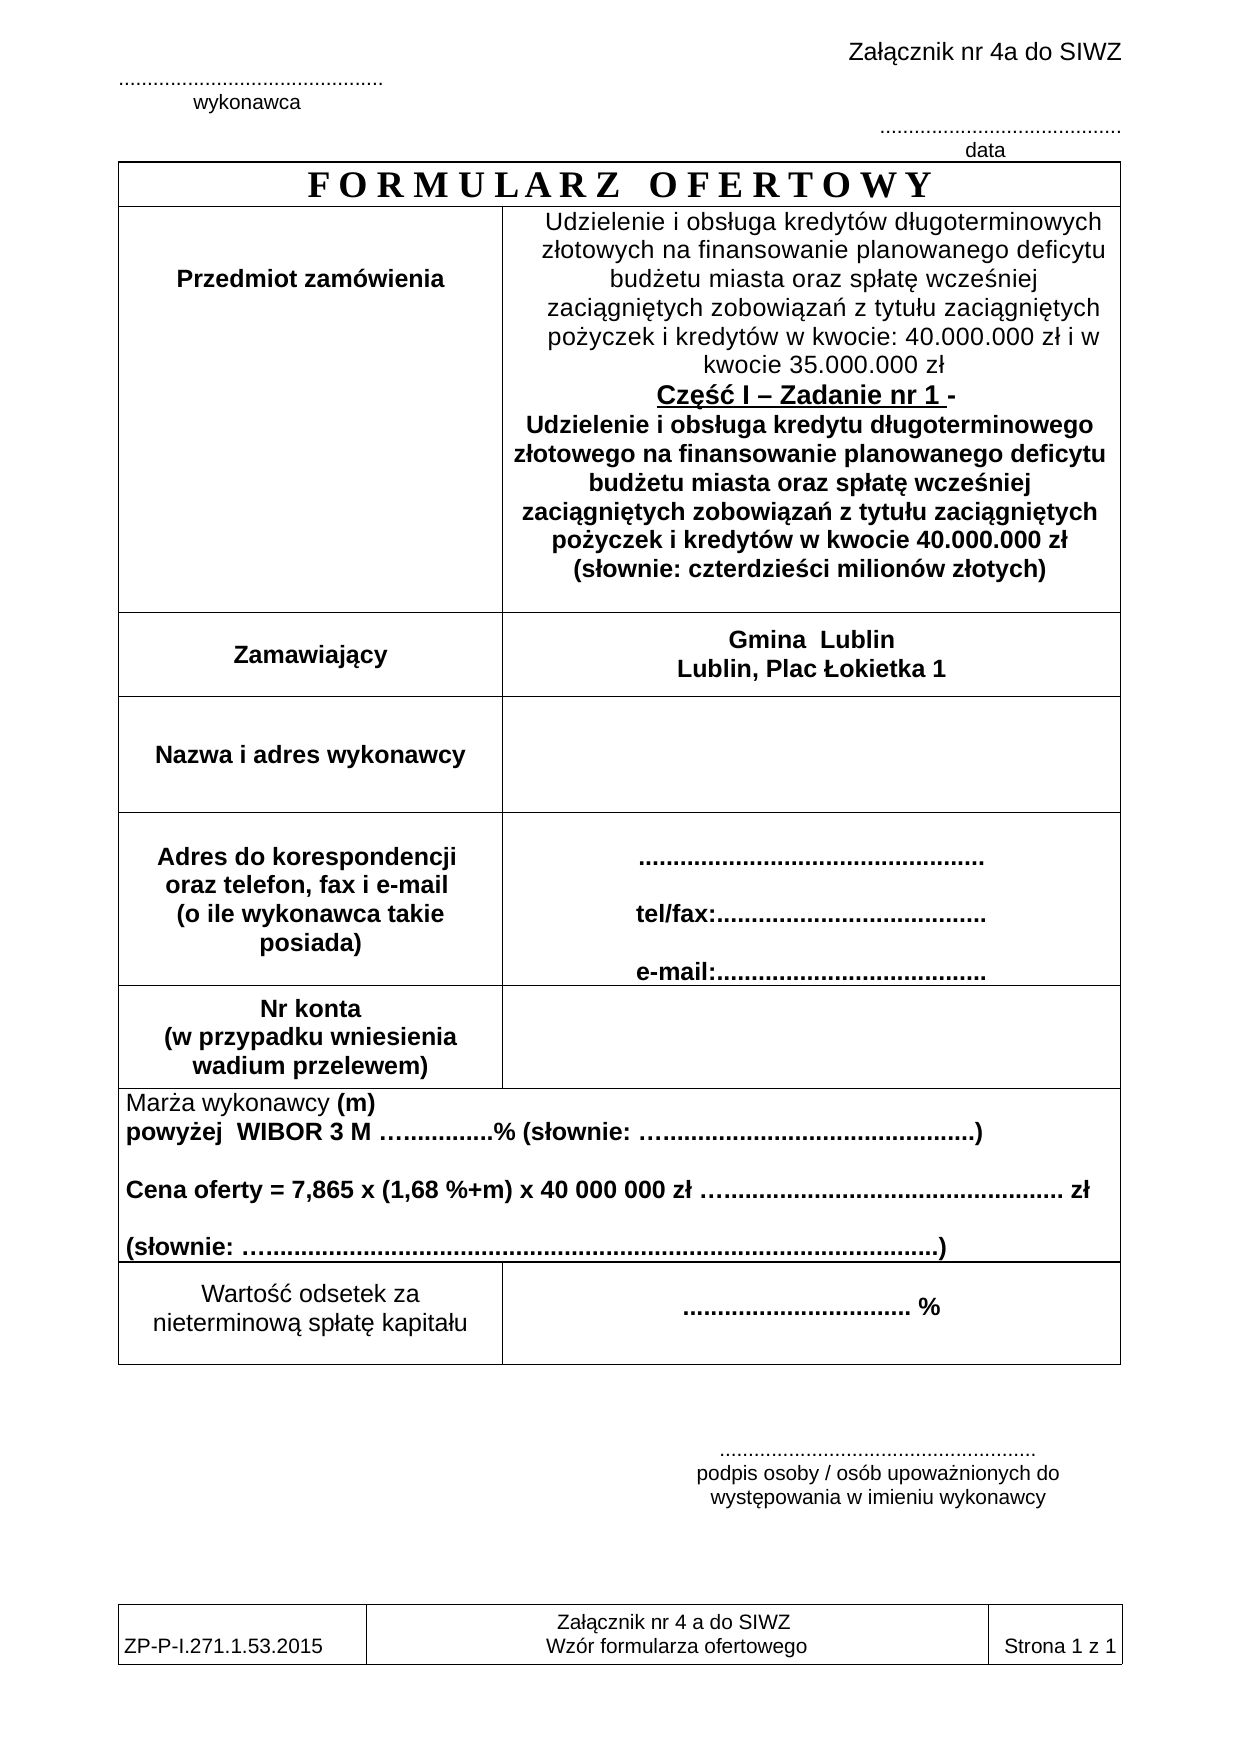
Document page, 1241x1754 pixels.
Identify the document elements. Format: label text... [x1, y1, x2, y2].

table_cell Zamawiający [119, 613, 502, 696]
text .......................................... [118, 113, 1122, 137]
table_cell Marża wykonawcy (m) powyżej WIBOR 3 M ….............% (słownie: ….............................................) Cena oferty = 7,865 x (1,68 %+m) x 40 000 000 zł …................................................. zł (słownie: ….................................................................................................) [119, 1089, 1120, 1261]
table_cell .................................................. tel/fax:....................................... e-mail:....................................... [503, 813, 1120, 985]
table_cell Adres do korespondencji oraz telefon, fax i e-mail (o ile wykonawca takie posiada) [119, 813, 502, 985]
table_header Wartość odsetek za nieterminową spłatę kapitału [119, 1263, 502, 1364]
table_cell Przedmiot zamówienia [119, 207, 502, 612]
text .............................................. [118, 66, 1122, 89]
table_cell [503, 986, 1120, 1087]
text ....................................................... [561, 1437, 1122, 1461]
table_cell Nr konta (w przypadku wniesienia wadium przelewem) [119, 986, 502, 1087]
text data [118, 137, 1122, 161]
subtitle Załącznik nr 4a do SIWZ [118, 37, 1122, 66]
text podpis osoby / osób upoważnionych do [561, 1461, 1122, 1485]
table_cell Nazwa i adres wykonawcy [119, 697, 502, 812]
table_header ................................. % [503, 1263, 1120, 1364]
table_cell Gmina Lublin Lublin, Plac Łokietka 1 [503, 613, 1120, 696]
table_cell [503, 697, 1120, 812]
table_header F O R M U L A R Z O F E R T O W Y [119, 163, 1120, 206]
text wykonawca [118, 89, 1122, 113]
text występowania w imieniu wykonawcy [561, 1485, 1122, 1509]
table_cell Udzielenie i obsługa kredytów długoterminowych złotowych na finansowanie planowanego deficytu budżetu miasta oraz spłatę wcześniej zaciągniętych zobowiązań z tytułu zaciągniętych pożyczek i kredytów w kwocie: 40.000.000 zł i w kwocie 35.000.000 zł Część I – Zadanie nr 1 - Udzielenie i obsługa kredytu długoterminowego złotowego na finansowanie planowanego deficytu budżetu miasta oraz spłatę wcześniej zaciągniętych zobowiązań z tytułu zaciągniętych pożyczek i kredytów w kwocie 40.000.000 zł (słownie: czterdzieści milionów złotych) [503, 207, 1120, 612]
